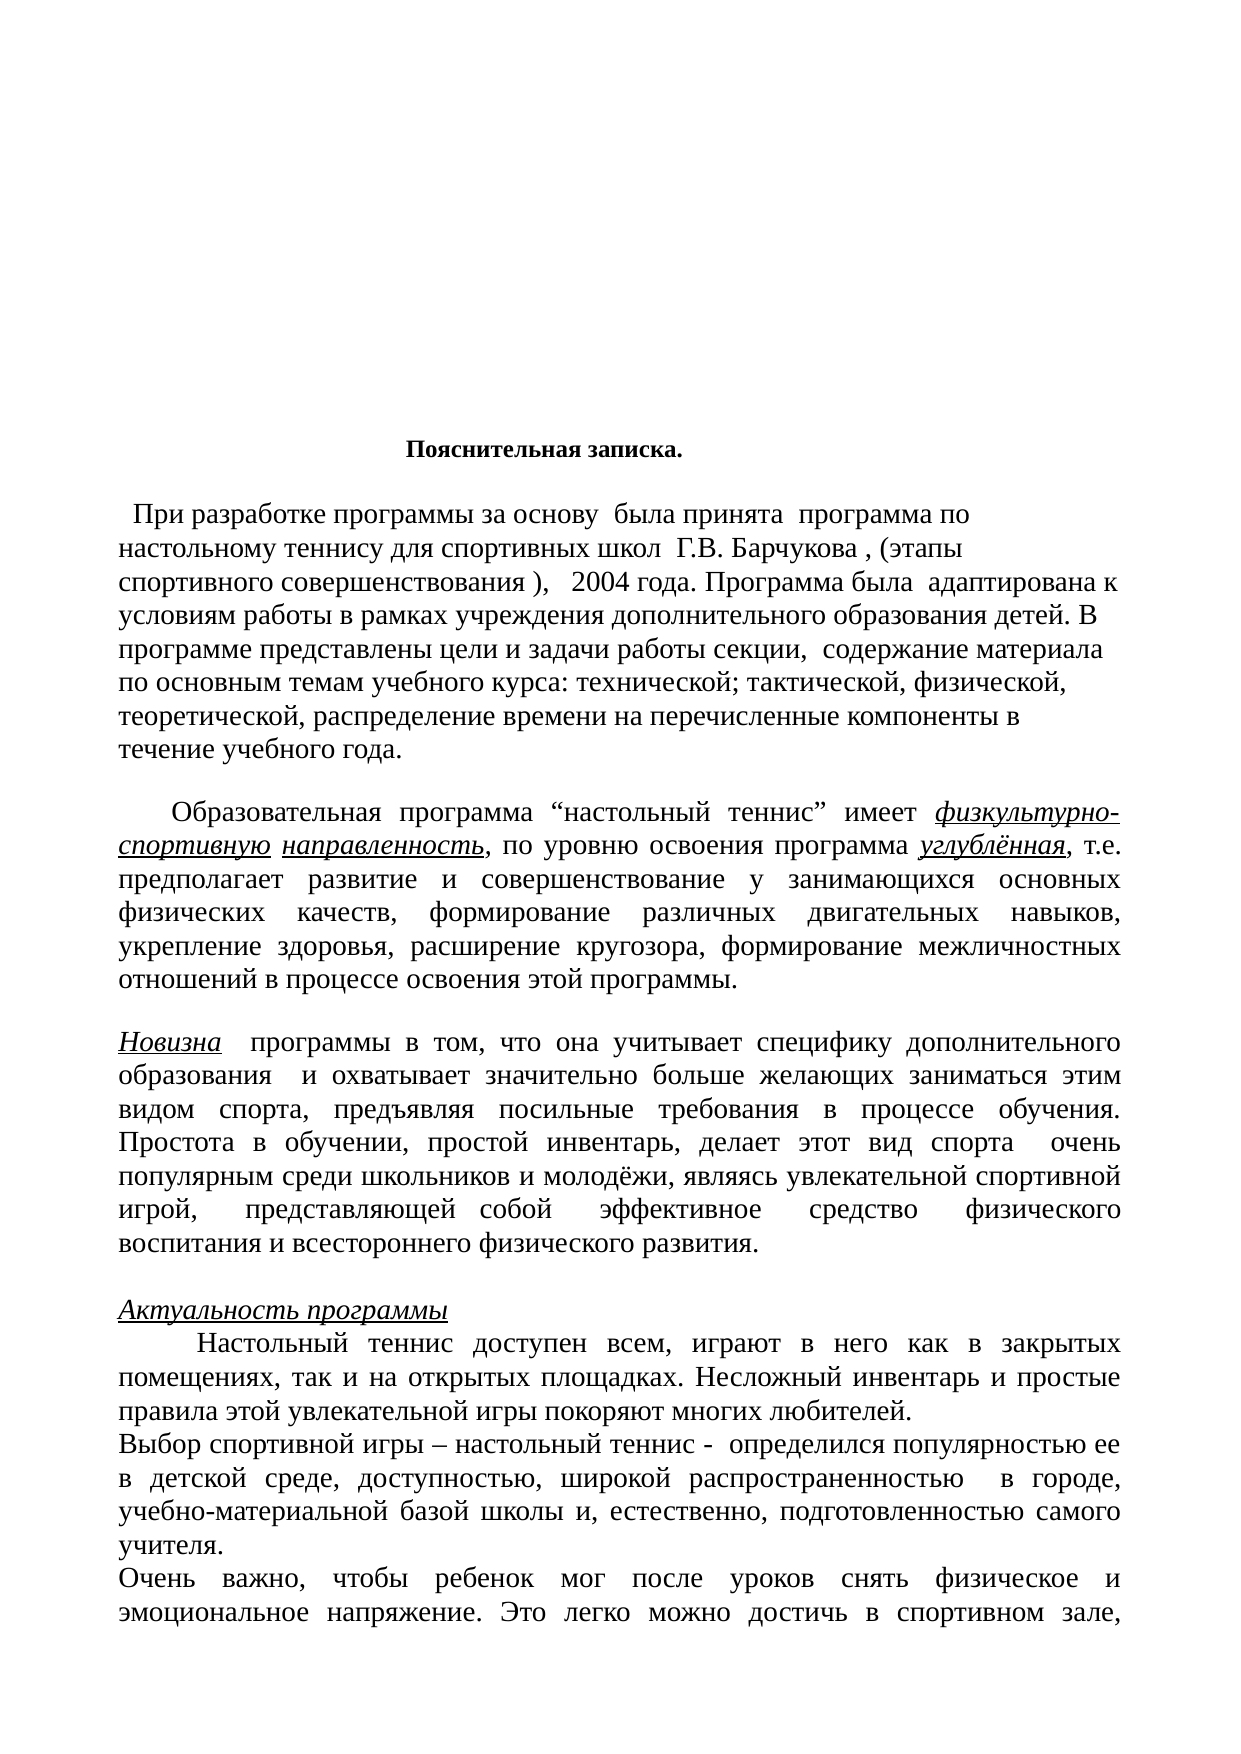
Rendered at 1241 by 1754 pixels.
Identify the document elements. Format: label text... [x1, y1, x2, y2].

text Пояснительная записка. [118, 434, 1122, 463]
text Актуальность программы [118, 1292, 1122, 1326]
text Выбор спортивной игры – настольный теннис - определился популярностью ее в детской среде, доступностью, широкой распространенностью в городе, учебно-материальной базой школы и, естественно, подготовленностью самого учителя. [118, 1426, 1122, 1560]
text При разработке программы за основу была принята программа по настольному теннису для спортивных школ Г.В. Барчукова , (этапы спортивного совершенствования ), 2004 года. Программа была адаптирована к условиям работы в рамках учреждения дополнительного образования детей. В программе представлены цели и задачи работы секции, содержание материала по основным темам учебного курса: технической; тактической, физической, теоретической, распределение времени на перечисленные компоненты в течение учебного года. [118, 497, 1122, 794]
text Образовательная программа “настольный теннис” имеет физкультурно-спортивную направленность, по уровню освоения программа углублённая, т.е. предполагает развитие и совершенствование у занимающихся основных физических качеств, формирование различных двигательных навыков, укрепление здоровья, расширение кругозора, формирование межличностных отношений в процессе освоения этой программы. [118, 794, 1122, 995]
text Новизна программы в том, что она учитывает специфику дополнительного образования и охватывает значительно больше желающих заниматься этим видом спорта, предъявляя посильные требования в процессе обучения. Простота в обучении, простой инвентарь, делает этот вид спорта очень популярным среди школьников и молодёжи, являясь увлекательной спортивной игрой, представляющей собой эффективное средство физического воспитания и всестороннего физического развития. [118, 1024, 1122, 1258]
text Очень важно, чтобы ребенок мог после уроков снять физическое и эмоциональное напряжение. Это легко можно достичь в спортивном зале, [118, 1560, 1122, 1627]
text Настольный теннис доступен всем, играют в него как в закрытых помещениях, так и на открытых площадках. Несложный инвентарь и простые правила этой увлекательной игры покоряют многих любителей. [118, 1326, 1122, 1426]
